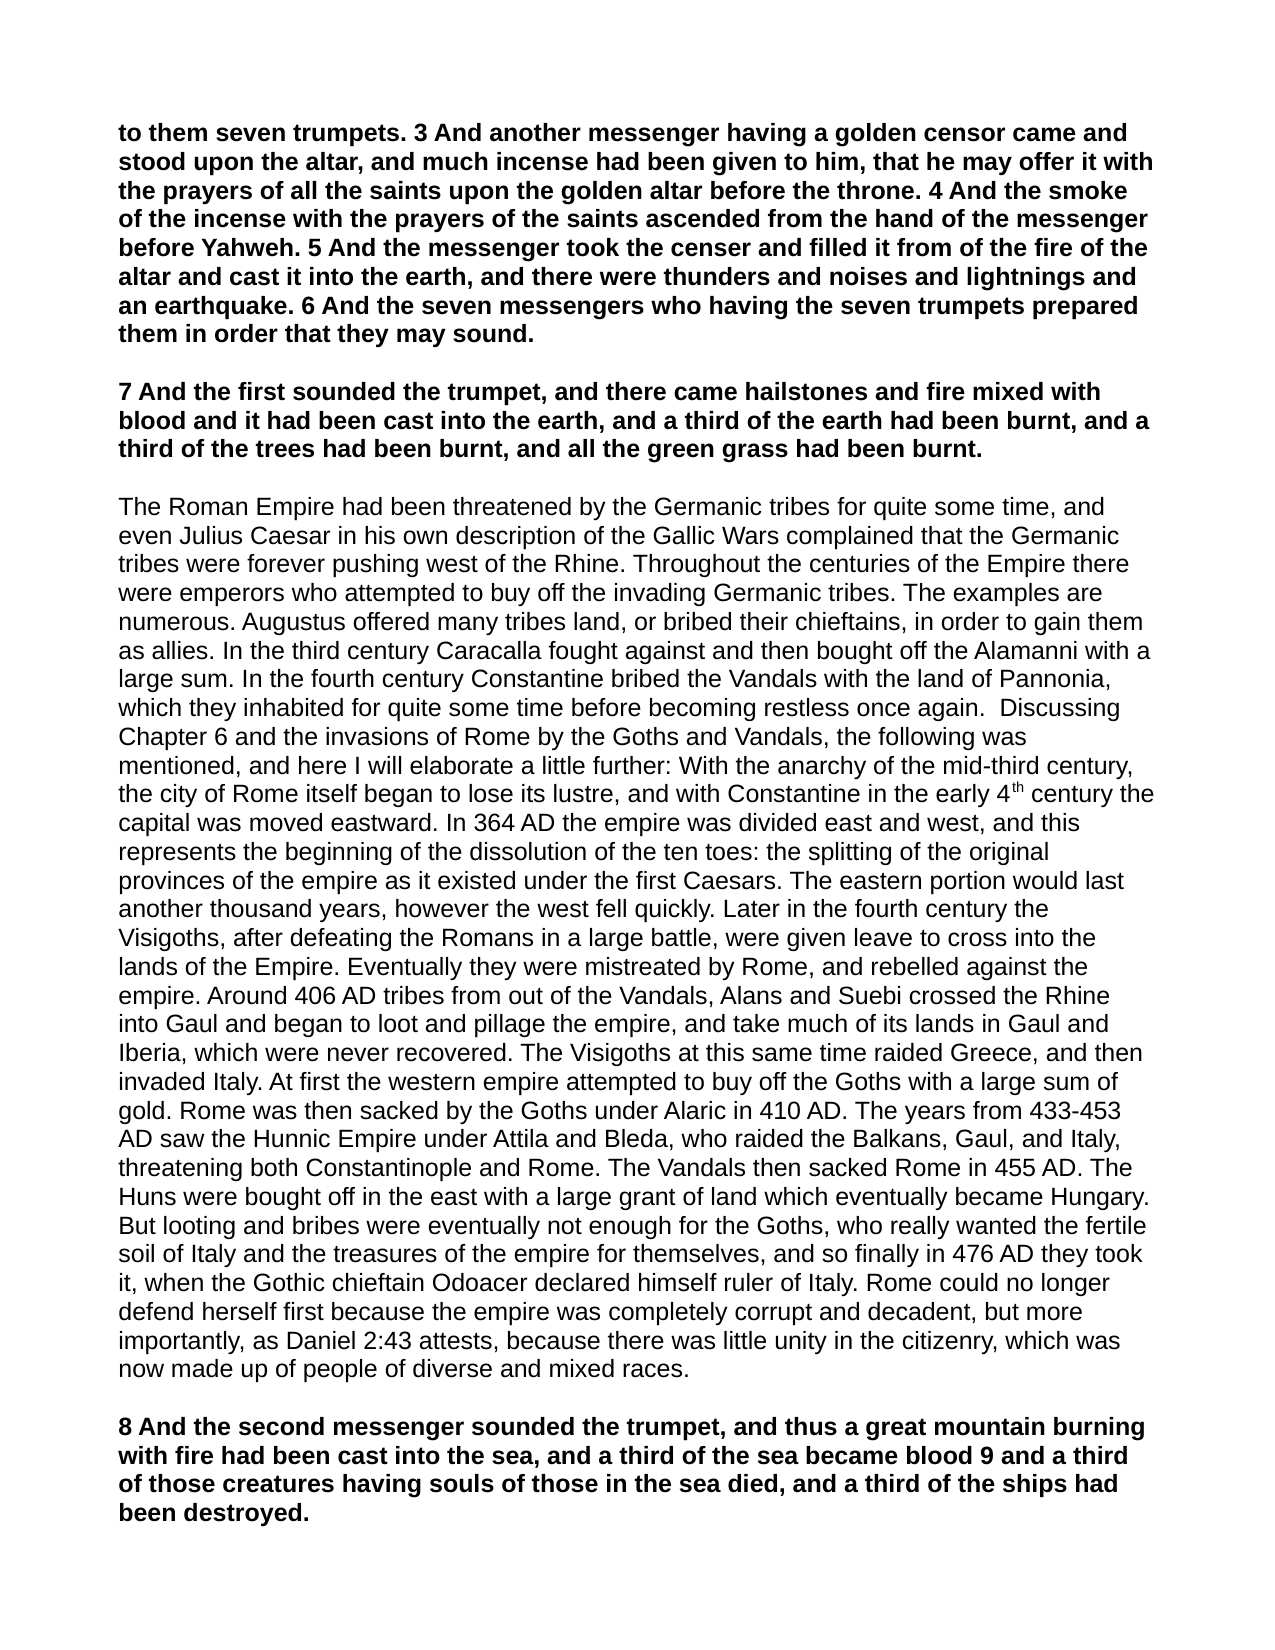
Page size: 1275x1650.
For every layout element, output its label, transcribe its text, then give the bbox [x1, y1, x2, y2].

text The Roman Empire had been threatened by the Germanic tribes for quite some time, and even Julius Caesar in his own description of the Gallic Wars complained that the Germanic tribes were forever pushing west of the Rhine. Throughout the centuries of the Empire there were emperors who attempted to buy off the invading Germanic tribes. The examples are numerous. Augustus offered many tribes land, or bribed their chieftains, in order to gain them as allies. In the third century Caracalla fought against and then bought off the Alamanni with a large sum. In the fourth century Constantine bribed the Vandals with the land of Pannonia, which they inhabited for quite some time before becoming restless once again. Discussing Chapter 6 and the invasions of Rome by the Goths and Vandals, the following was mentioned, and here I will elaborate a little further: With the anarchy of the mid-third century, the city of Rome itself began to lose its lustre, and with Constantine in the early 4th century the capital was moved eastward. In 364 AD the empire was divided east and west, and this represents the beginning of the dissolution of the ten toes: the splitting of the original provinces of the empire as it existed under the first Caesars. The eastern portion would last another thousand years, however the west fell quickly. Later in the fourth century the Visigoths, after defeating the Romans in a large battle, were given leave to cross into the lands of the Empire. Eventually they were mistreated by Rome, and rebelled against the empire. Around 406 AD tribes from out of the Vandals, Alans and Suebi crossed the Rhine into Gaul and began to loot and pillage the empire, and take much of its lands in Gaul and Iberia, which were never recovered. The Visigoths at this same time raided Greece, and then invaded Italy. At first the western empire attempted to buy off the Goths with a large sum of gold. Rome was then sacked by the Goths under Alaric in 410 AD. The years from 433-453 AD saw the Hunnic Empire under Attila and Bleda, who raided the Balkans, Gaul, and Italy, threatening both Constantinople and Rome. The Vandals then sacked Rome in 455 AD. The Huns were bought off in the east with a large grant of land which eventually became Hungary. But looting and bribes were eventually not enough for the Goths, who really wanted the fertile soil of Italy and the treasures of the empire for themselves, and so finally in 476 AD they took it, when the Gothic chieftain Odoacer declared himself ruler of Italy. Rome could no longer defend herself first because the empire was completely corrupt and decadent, but more importantly, as Daniel 2:43 attests, because there was little unity in the citizenry, which was now made up of people of diverse and mixed races. [118, 492, 1157, 1383]
text to them seven trumpets. 3 And another messenger having a golden censor came and stood upon the altar, and much incense had been given to him, that he may offer it with the prayers of all the saints upon the golden altar before the throne. 4 And the smoke of the incense with the prayers of the saints ascended from the hand of the messenger before Yahweh. 5 And the messenger took the censer and filled it from of the fire of the altar and cast it into the earth, and there were thunders and noises and lightnings and an earthquake. 6 And the seven messengers who having the seven trumpets prepared them in order that they may sound. [118, 118, 1157, 348]
text 8 And the second messenger sounded the trumpet, and thus a great mountain burning with fire had been cast into the sea, and a third of the sea became blood 9 and a third of those creatures having souls of those in the sea died, and a third of the ships had been destroyed. [118, 1412, 1157, 1527]
text 7 And the first sounded the trumpet, and there came hailstones and fire mixed with blood and it had been cast into the earth, and a third of the earth had been burnt, and a third of the trees had been burnt, and all the green grass had been burnt. [118, 377, 1157, 463]
